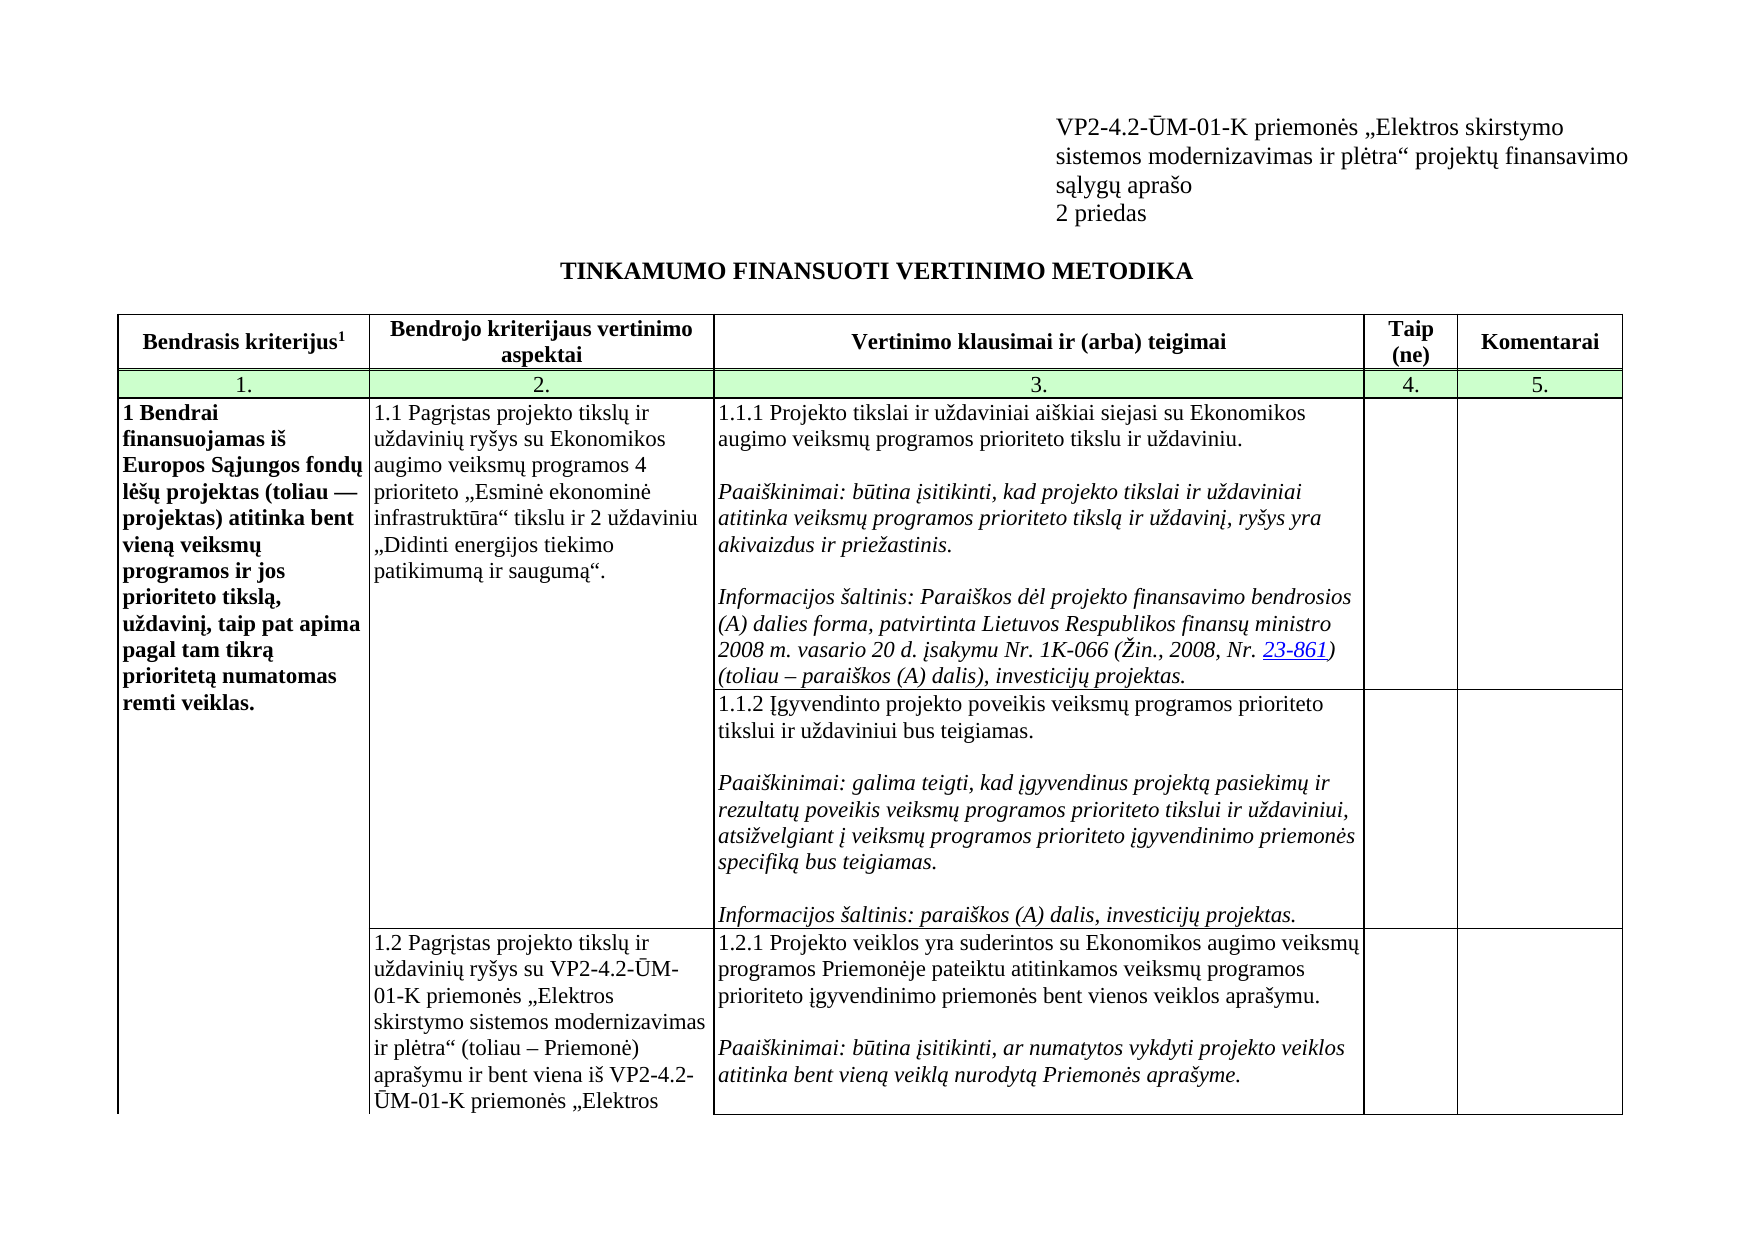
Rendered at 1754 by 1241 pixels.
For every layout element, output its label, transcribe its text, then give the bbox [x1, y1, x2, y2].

table_cell 5. [1458, 371, 1622, 397]
table_cell [1458, 690, 1622, 927]
table_header Vertinimo klausimai ir (arba) teigimai [715, 315, 1363, 368]
table_header Komentarai [1458, 315, 1622, 368]
table_cell 1.2.1 Projekto veiklos yra suderintos su Ekonomikos augimo veiksmų programos Priemonėje pateiktu atitinkamos veiksmų programos prioriteto įgyvendinimo priemonės bent vienos veiklos aprašymu. Paaiškinimai: būtina įsitikinti, ar numatytos vykdyti projekto veiklos atitinka bent vieną veiklą nurodytą Priemonės aprašyme. [715, 929, 1363, 1113]
table_header Bendrojo kriterijaus vertinimo aspektai [370, 315, 713, 368]
table_cell 4. [1365, 371, 1457, 397]
table_cell 1.1.1 Projekto tikslai ir uždaviniai aiškiai siejasi su Ekonomikos augimo veiksmų programos prioriteto tikslu ir uždaviniu. Paaiškinimai: būtina įsitikinti, kad projekto tikslai ir uždaviniai atitinka veiksmų programos prioriteto tikslą ir uždavinį, ryšys yra akivaizdus ir priežastinis. Informacijos šaltinis: Paraiškos dėl projekto finansavimo bendrosios (A) dalies forma, patvirtinta Lietuvos Respublikos finansų ministro 2008 m. vasario 20 d. įsakymu Nr. 1K-066 (Žin., 2008, Nr. 23-861) (toliau – paraiškos (A) dalis), investicijų projektas. [715, 399, 1363, 689]
table_header Taip (ne) [1365, 315, 1457, 368]
table_cell 1.1.2 Įgyvendinto projekto poveikis veiksmų programos prioriteto tikslui ir uždaviniui bus teigiamas. Paaiškinimai: galima teigti, kad įgyvendinus projektą pasiekimų ir rezultatų poveikis veiksmų programos prioriteto tikslui ir uždaviniui, atsižvelgiant į veiksmų programos prioriteto įgyvendinimo priemonės specifiką bus teigiamas. Informacijos šaltinis: paraiškos (A) dalis, investicijų projektas. [715, 690, 1363, 927]
table_header Bendrasis kriterijus1 [119, 315, 369, 368]
table_cell [1365, 690, 1457, 927]
table_cell [1365, 929, 1457, 1113]
table_cell [1458, 399, 1622, 689]
table_cell 1.2 Pagrįstas projekto tikslų ir uždavinių ryšys su VP2-4.2-ŪM-01-K priemonės „Elektros skirstymo sistemos modernizavimas ir plėtra“ (toliau – Priemonė) aprašymu ir bent viena iš VP2-4.2-ŪM-01-K priemonės „Elektros [370, 929, 713, 1113]
table_cell 1.1 Pagrįstas projekto tikslų ir uždavinių ryšys su Ekonomikos augimo veiksmų programos 4 prioriteto „Esminė ekonominė infrastruktūra“ tikslu ir 2 uždaviniu „Didinti energijos tiekimo patikimumą ir saugumą“. [370, 399, 713, 927]
text 2 priedas [1056, 198, 1635, 227]
table_cell 3. [715, 371, 1363, 397]
text TINKAMUMO FINANSUOTI VERTINIMO METODIKA [118, 256, 1635, 285]
table_cell 1 Bendrai finansuojamas iš Europos Sąjungos fondų lėšų projektas (toliau — projektas) atitinka bent vieną veiksmų programos ir jos prioriteto tikslą, uždavinį, taip pat apima pagal tam tikrą prioritetą numatomas remti veiklas. [119, 399, 369, 1113]
table_cell 2. [370, 371, 713, 397]
table_cell 1. [119, 371, 369, 397]
text VP2-4.2-ŪM-01-K priemonės „Elektros skirstymo sistemos modernizavimas ir plėtra“ projektų finansavimo sąlygų aprašo [1056, 112, 1635, 198]
table_cell [1365, 399, 1457, 689]
table_cell [1458, 929, 1622, 1113]
